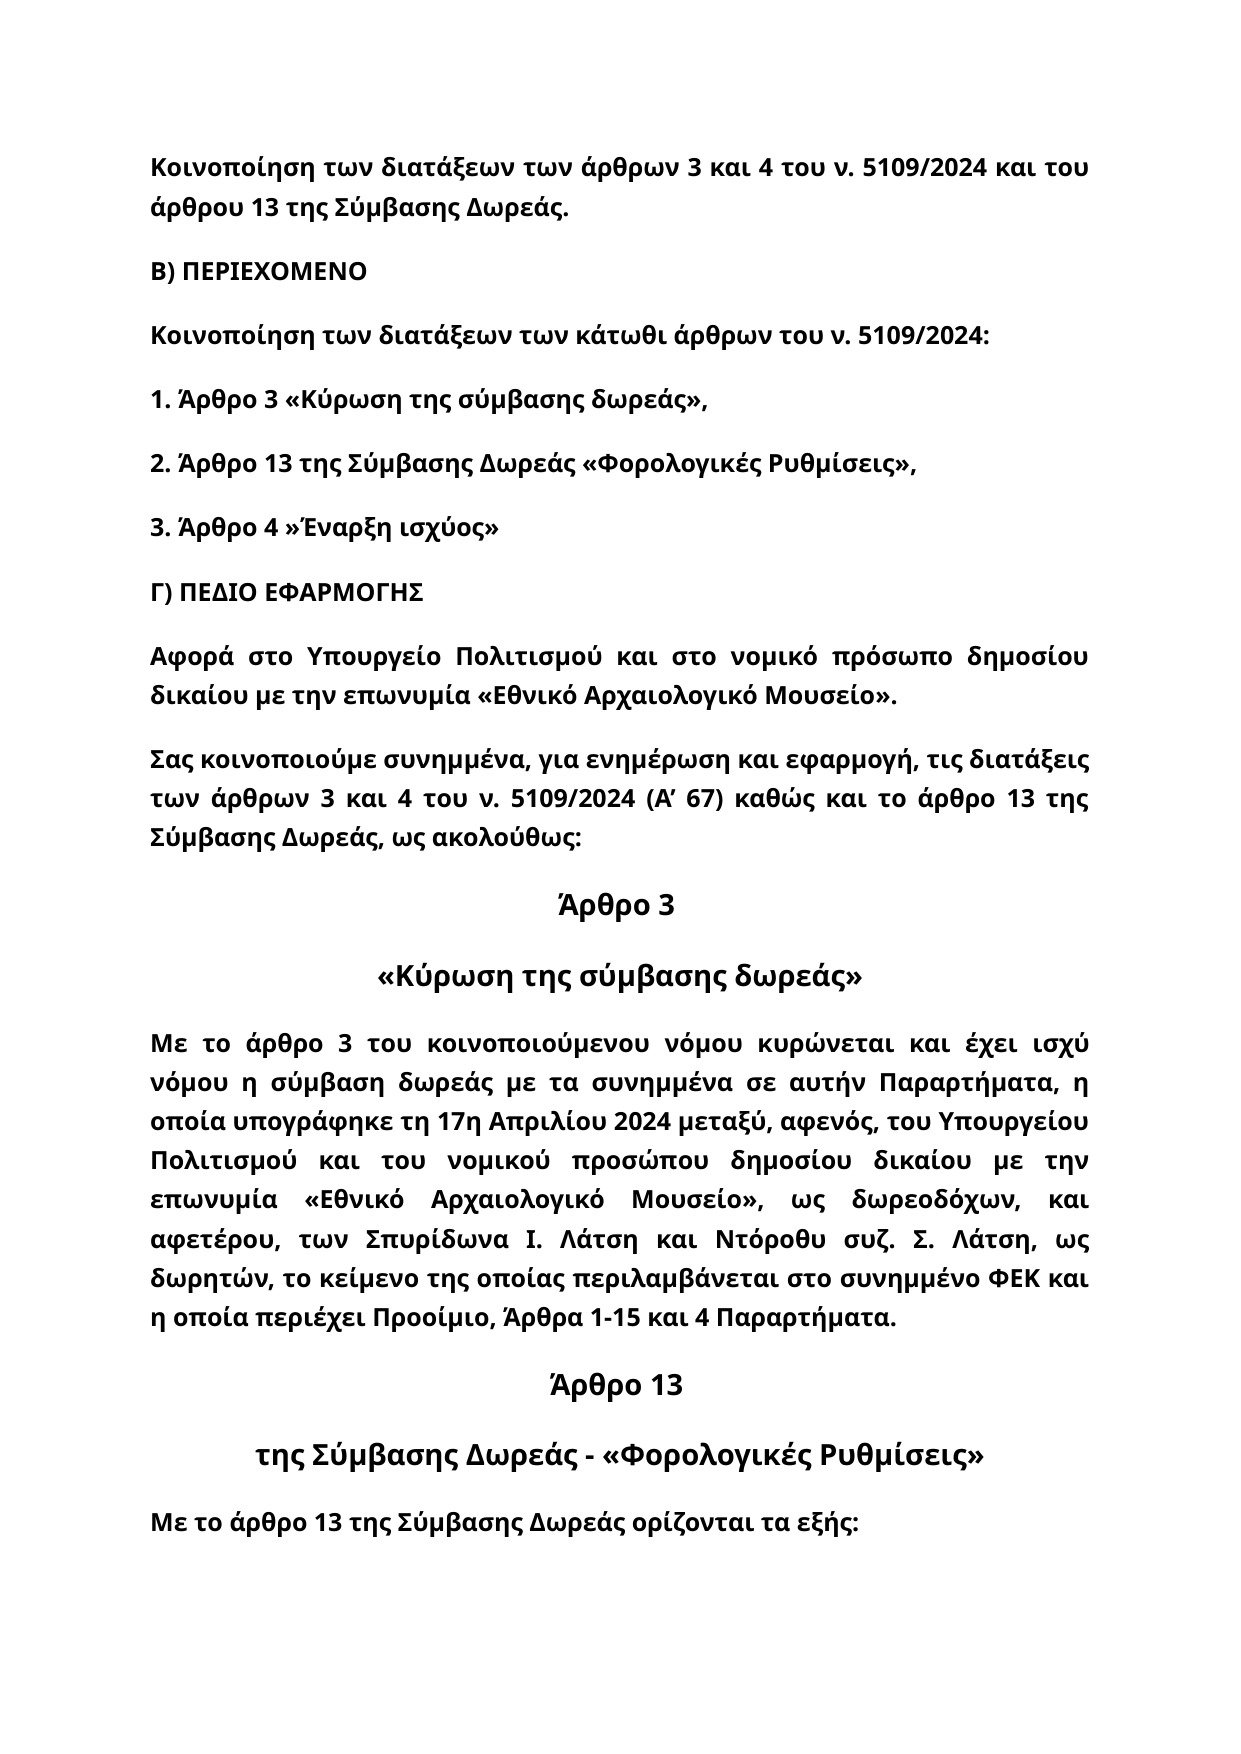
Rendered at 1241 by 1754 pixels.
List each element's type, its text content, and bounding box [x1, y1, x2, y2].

text Β) ΠΕΡΙΕΧΟΜΕΝΟ [150, 253, 1090, 287]
subtitle Άρθρο 13 [150, 1364, 1090, 1403]
text Κοινοποίηση των διατάξεων των άρθρων 3 και 4 του ν. 5109/2024 και του άρθρου 13 της Σύμβασης Δωρεάς. [150, 150, 1090, 223]
subtitle «Κύρωση της σύμβασης δωρεάς» [150, 955, 1090, 994]
text Γ) ΠΕΔΙΟ ΕΦΑΡΜΟΓΗΣ [150, 574, 1090, 608]
subtitle της Σύμβασης Δωρεάς - «Φορολογικές Ρυθμίσεις» [150, 1434, 1090, 1474]
text Αφορά στο Υπουργείο Πολιτισμού και στο νομικό πρόσωπο δημοσίου δικαίου με την επωνυμία «Εθνικό Αρχαιολογικό Μουσείο». [150, 638, 1090, 712]
text Κοινοποίηση των διατάξεων των κάτωθι άρθρων του ν. 5109/2024: [150, 317, 1090, 352]
text 2. Άρθρο 13 της Σύμβασης Δωρεάς «Φορολογικές Ρυθμίσεις», [150, 446, 1090, 480]
text Σας κοινοποιούμε συνημμένα, για ενημέρωση και εφαρμογή, τις διατάξεις των άρθρων 3 και 4 του ν. 5109/2024 (Α’ 67) καθώς και το άρθρο 13 της Σύμβασης Δωρεάς, ως ακολούθως: [150, 742, 1090, 854]
text 3. Άρθρο 4 »Έναρξη ισχύος» [150, 510, 1090, 544]
subtitle Άρθρο 3 [150, 884, 1090, 924]
text Με το άρθρο 13 της Σύμβασης Δωρεάς ορίζονται τα εξής: [150, 1505, 1090, 1539]
text 1. Άρθρο 3 «Κύρωση της σύμβασης δωρεάς», [150, 382, 1090, 416]
text Με το άρθρο 3 του κοινοποιούμενου νόμου κυρώνεται και έχει ισχύ νόμου η σύμβαση δωρεάς με τα συνημμένα σε αυτήν Παραρτήματα, η οποία υπογράφηκε τη 17η Απριλίου 2024 μεταξύ, αφενός, του Υπουργείου Πολιτισμού και του νομικού προσώπου δημοσίου δικαίου με την επωνυμία «Εθνικό Αρχαιολογικό Μουσείο», ως δωρεοδόχων, και αφετέρου, των Σπυρίδωνα Ι. Λάτση και Ντόροθυ συζ. Σ. Λάτση, ως δωρητών, το κείμενο της οποίας περιλαμβάνεται στο συνημμένο ΦΕΚ και η οποία περιέχει Προοίμιο, Άρθρα 1-15 και 4 Παραρτήματα. [150, 1025, 1090, 1334]
